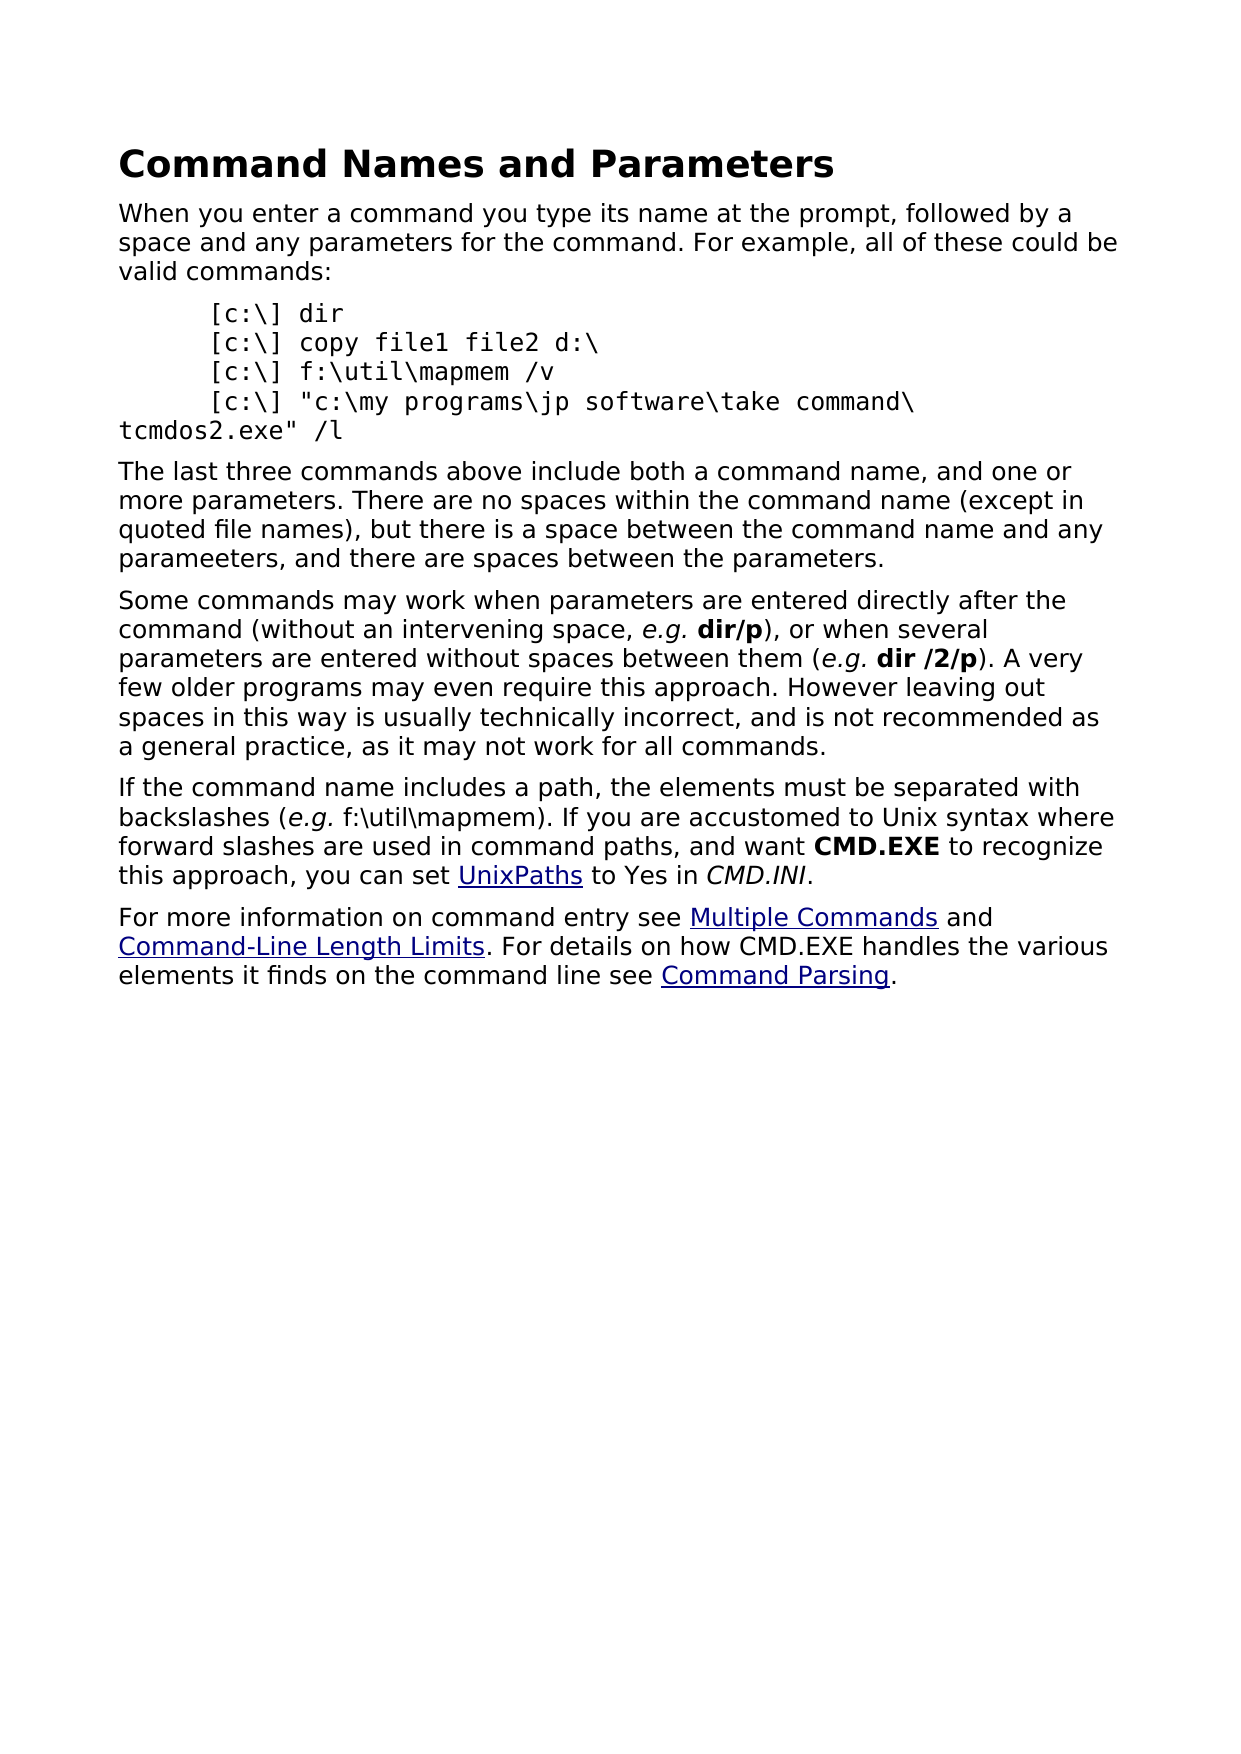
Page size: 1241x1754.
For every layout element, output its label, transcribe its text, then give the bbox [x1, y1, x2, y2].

text If the command name includes a path, the elements must be separated with backslashes (e.g. f:\util\mapmem). If you are accustomed to Unix syntax where forward slashes are used in command paths, and want CMD.EXE to recognize this approach, you can set UnixPaths to Yes in CMD.INI. [118, 773, 1122, 890]
subtitle Command Names and Parameters [118, 143, 1122, 187]
text For more information on command entry see Multiple Commands and Command-Line Length Limits. For details on how CMD.EXE handles the various elements it finds on the command line see Command Parsing. [118, 903, 1122, 990]
text When you enter a command you type its name at the prompt, followed by a space and any parameters for the command. For example, all of these could be valid commands: [118, 199, 1122, 287]
text [c:\] dir [c:\] copy file1 file2 d:\ [c:\] f:\util\mapmem /v [c:\] "c:\my programs\jp software\take command\tcmdos2.exe" /l [118, 299, 1122, 445]
text The last three commands above include both a command name, and one or more parameters. There are no spaces within the command name (except in quoted file names), but there is a space between the command name and any parameeters, and there are spaces between the parameters. [118, 457, 1122, 573]
text Some commands may work when parameters are entered directly after the command (without an intervening space, e.g. dir/p), or when several parameters are entered without spaces between them (e.g. dir /2/p). A very few older programs may even require this approach. However leaving out spaces in this way is usually technically incorrect, and is not recommended as a general practice, as it may not work for all commands. [118, 586, 1122, 761]
